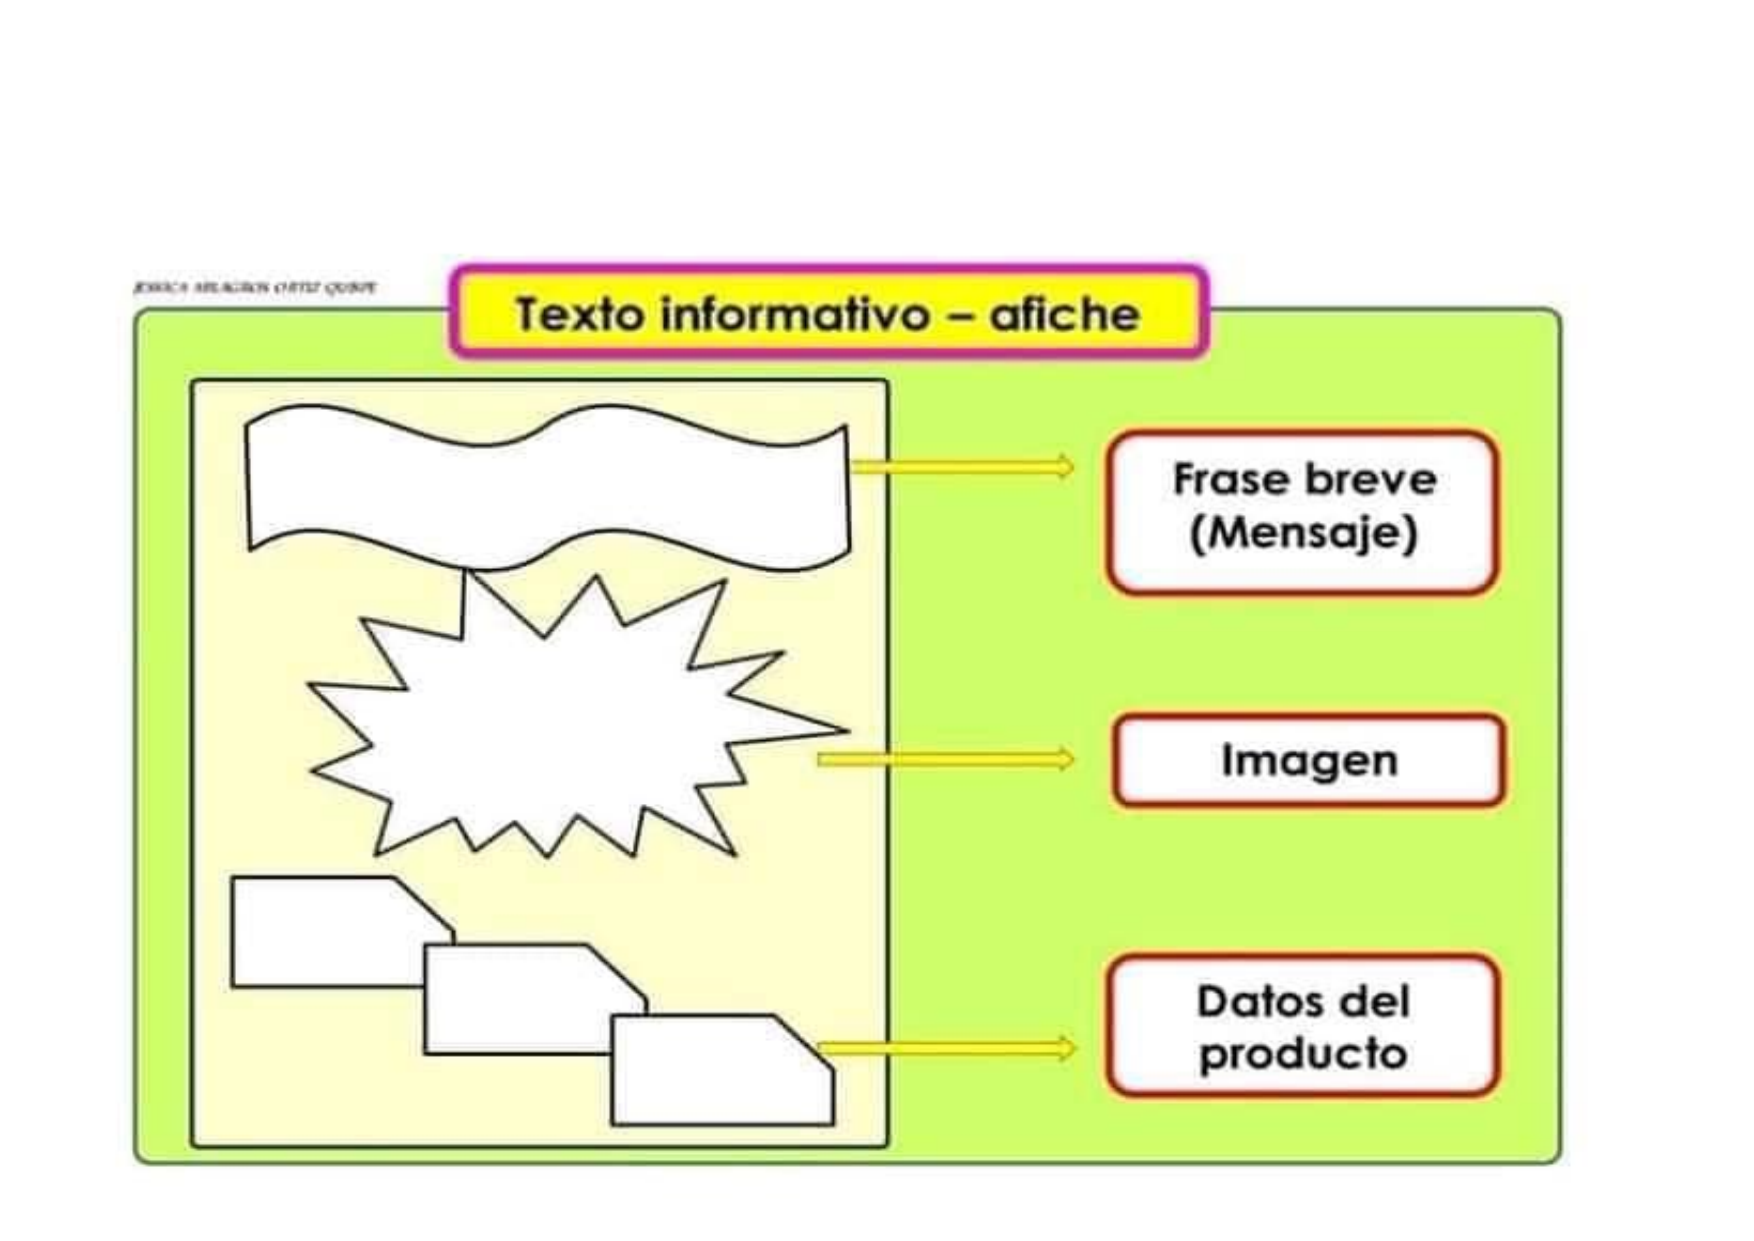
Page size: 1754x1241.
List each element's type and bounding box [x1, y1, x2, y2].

picture [82, 223, 1605, 1212]
